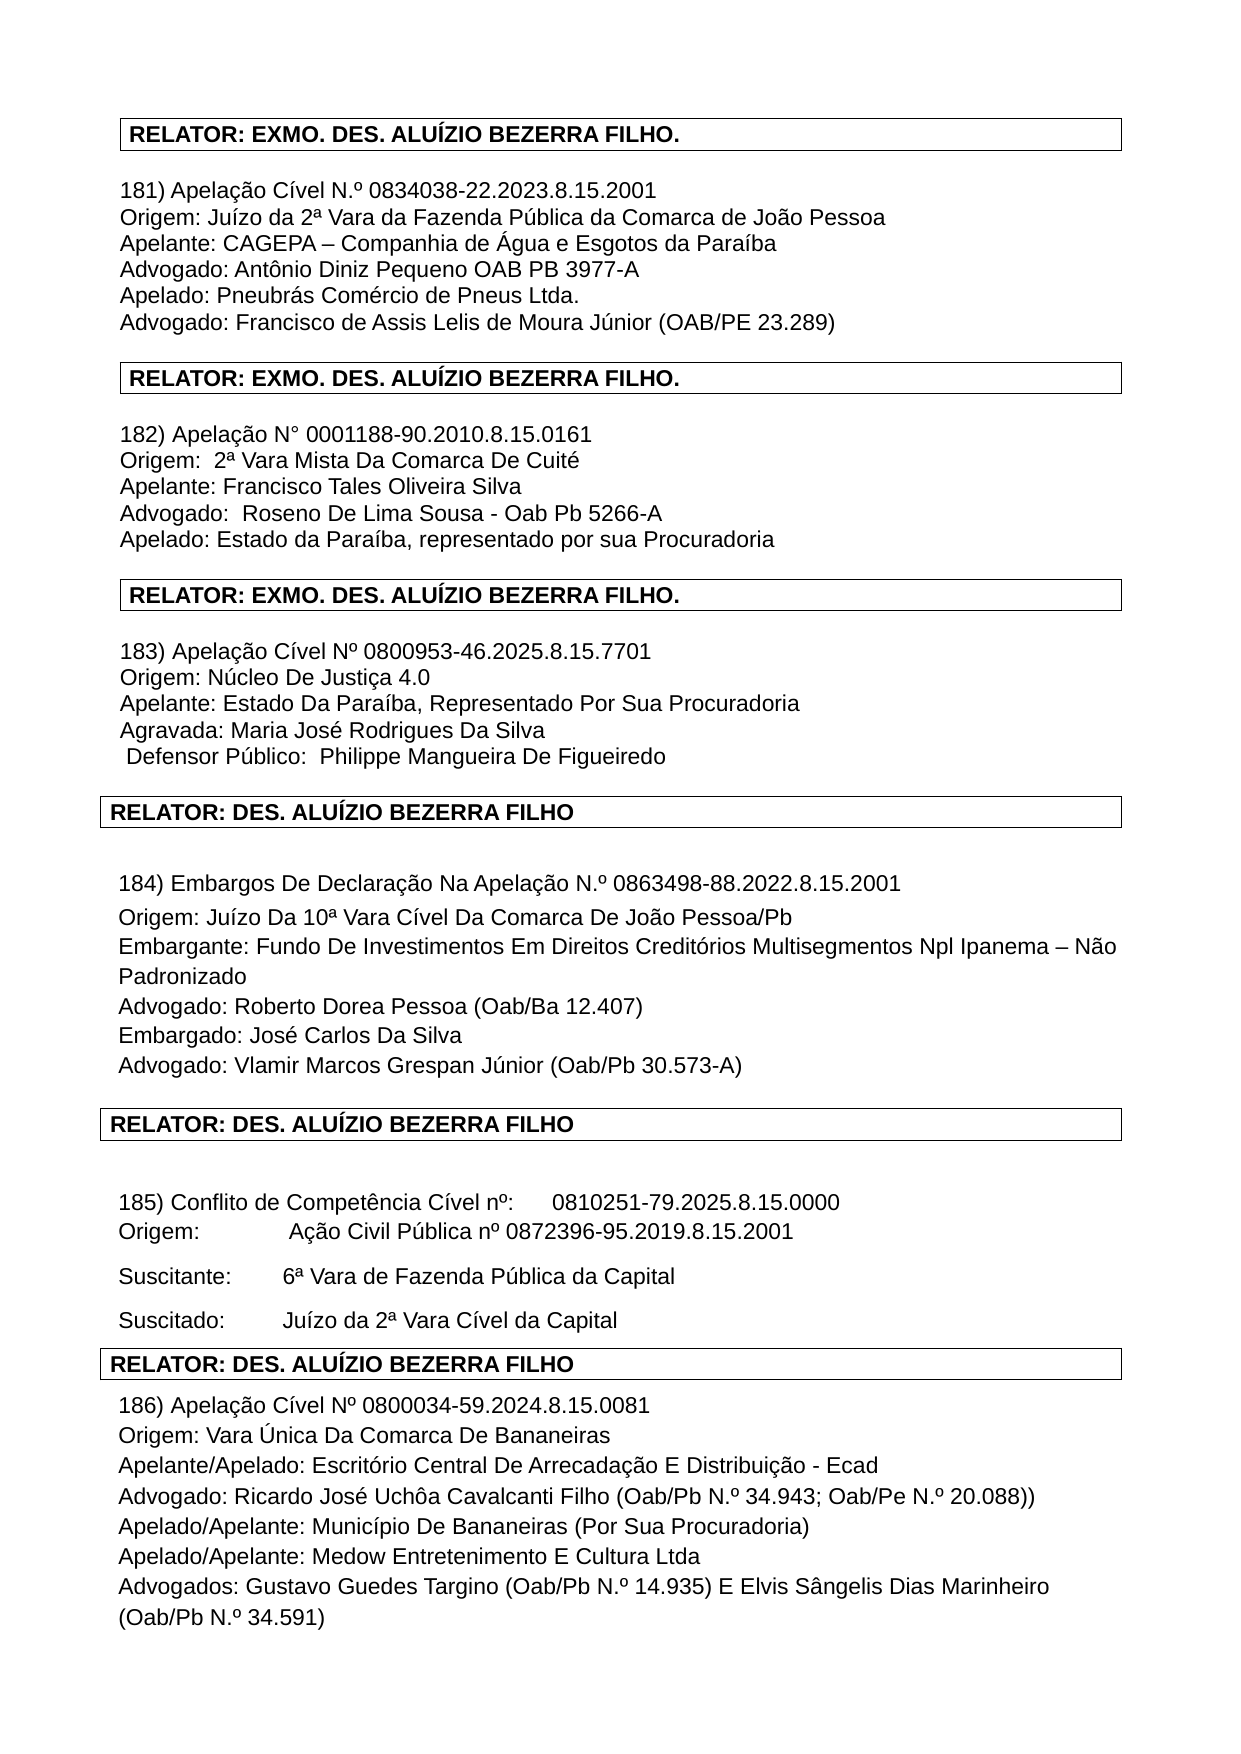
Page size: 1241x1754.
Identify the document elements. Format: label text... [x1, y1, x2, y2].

text Defensor Público: Philippe Mangueira De Figueiredo [119, 743, 1122, 769]
text RELATOR: DES. ALUÍZIO BEZERRA FILHO [101, 1109, 1121, 1140]
text Apelante/Apelado: Escritório Central De Arrecadação E Distribuição - Ecad [118, 1452, 1122, 1479]
text Suscitante: 6ª Vara de Fazenda Pública da Capital [118, 1259, 1122, 1289]
text RELATOR: EXMO. DES. ALUÍZIO BEZERRA FILHO. [121, 119, 1121, 150]
text Origem: Juízo da 2ª Vara da Fazenda Pública da Comarca de João Pessoa [119, 203, 1122, 230]
text RELATOR: DES. ALUÍZIO BEZERRA FILHO [101, 1349, 1121, 1379]
text Apelante: Francisco Tales Oliveira Silva [119, 473, 1122, 499]
text RELATOR: DES. ALUÍZIO BEZERRA FILHO [101, 797, 1121, 827]
text Apelante: Estado Da Paraíba, Representado Por Sua Procuradoria [119, 690, 1122, 717]
text Origem: Ação Civil Pública nº 0872396-95.2019.8.15.2001 [118, 1215, 1122, 1245]
text Advogados: Gustavo Guedes Targino (Oab/Pb N.º 14.935) E Elvis Sângelis Dias Marinheiro (Oab/Pb N.º 34.591) [118, 1573, 1122, 1630]
text 183) Apelação Cível Nº 0800953-46.2025.8.15.7701 [119, 638, 1122, 664]
text Apelado/Apelante: Município De Bananeiras (Por Sua Procuradoria) [118, 1513, 1122, 1539]
text Advogado: Roseno De Lima Sousa - Oab Pb 5266-A [119, 499, 1122, 526]
text Embargado: José Carlos Da Silva [118, 1019, 1122, 1049]
text 184) Embargos De Declaração Na Apelação N.º 0863498-88.2022.8.15.2001 [118, 840, 1122, 896]
text Agravada: Maria José Rodrigues Da Silva [119, 717, 1122, 743]
text 186) Apelação Cível Nº 0800034-59.2024.8.15.0081 [118, 1392, 1122, 1418]
text RELATOR: EXMO. DES. ALUÍZIO BEZERRA FILHO. [121, 363, 1121, 393]
text Embargante: Fundo De Investimentos Em Direitos Creditórios Multisegmentos Npl Ipanema – Não Padronizado [118, 930, 1122, 989]
text RELATOR: EXMO. DES. ALUÍZIO BEZERRA FILHO. [121, 580, 1121, 610]
text Apelante: CAGEPA – Companhia de Água e Esgotos da Paraíba [119, 230, 1122, 256]
text Advogado: Francisco de Assis Lelis de Moura Júnior (OAB/PE 23.289) [119, 309, 1122, 335]
text Advogado: Ricardo José Uchôa Cavalcanti Filho (Oab/Pb N.º 34.943; Oab/Pe N.º 20.088)) [118, 1483, 1122, 1509]
text Advogado: Antônio Diniz Pequeno OAB PB 3977-A [119, 256, 1122, 282]
text Apelado: Estado da Paraíba, representado por sua Procuradoria [119, 526, 1122, 552]
text 185) Conflito de Competência Cível nº: 0810251-79.2025.8.15.0000 [118, 1185, 1122, 1215]
text Apelado: Pneubrás Comércio de Pneus Ltda. [119, 282, 1122, 309]
text Advogado: Vlamir Marcos Grespan Júnior (Oab/Pb 30.573-A) [118, 1049, 1122, 1078]
text 181) Apelação Cível N.º 0834038-22.2023.8.15.2001 [119, 177, 1122, 203]
text Origem: Juízo Da 10ª Vara Cível Da Comarca De João Pessoa/Pb [118, 900, 1122, 930]
text Origem: Vara Única Da Comarca De Bananeiras [118, 1422, 1122, 1448]
text 182) Apelação N° 0001188-90.2010.8.15.0161 [119, 421, 1122, 447]
text Origem: 2ª Vara Mista Da Comarca De Cuité [119, 447, 1122, 473]
text Advogado: Roberto Dorea Pessoa (Oab/Ba 12.407) [118, 989, 1122, 1019]
text Apelado/Apelante: Medow Entretenimento E Cultura Ltda [118, 1543, 1122, 1569]
text Origem: Núcleo De Justiça 4.0 [119, 664, 1122, 690]
text Suscitado: Juízo da 2ª Vara Cível da Capital [118, 1303, 1122, 1333]
